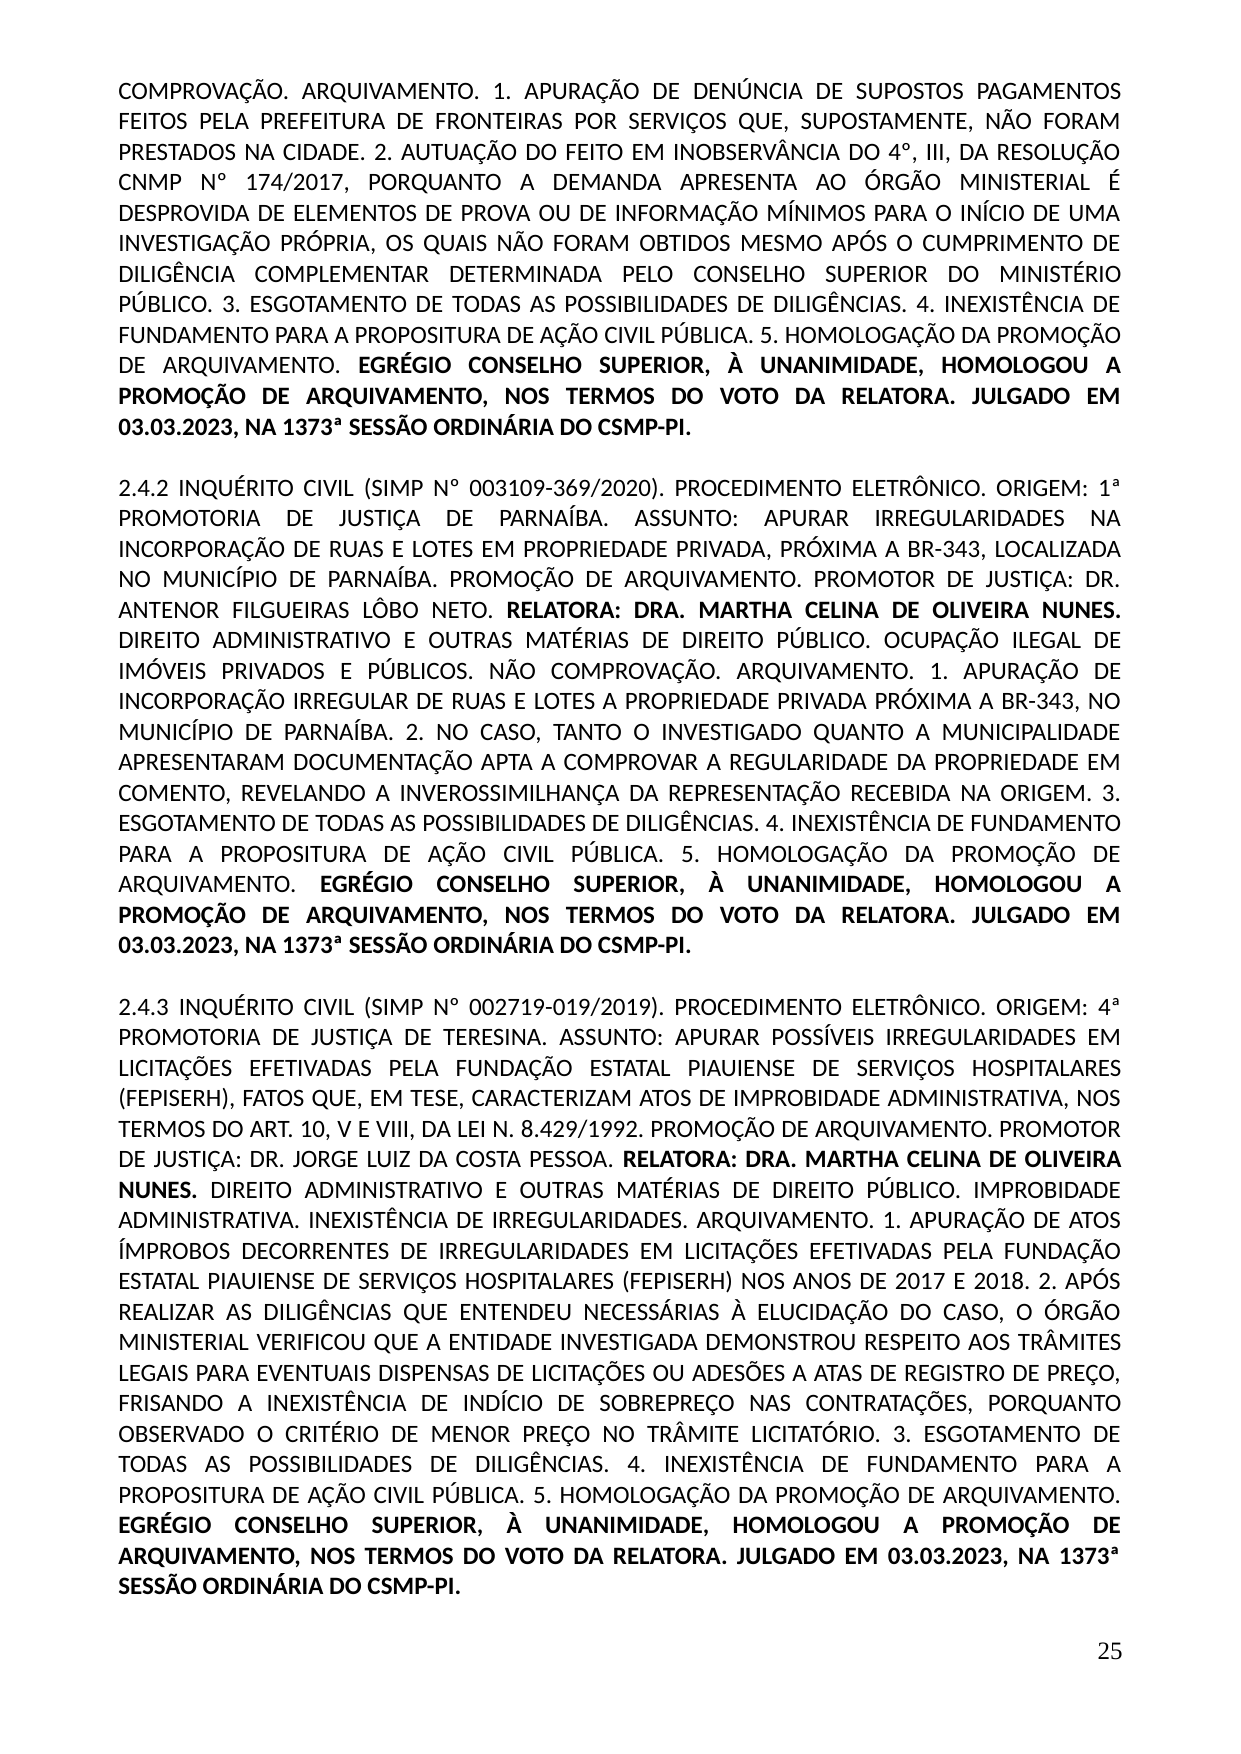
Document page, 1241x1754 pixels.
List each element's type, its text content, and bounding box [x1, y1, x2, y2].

text 2.4.2 INQUÉRITO CIVIL (SIMP Nº 003109-369/2020). PROCEDIMENTO ELETRÔNICO. ORIGEM: 1ª PROMOTORIA DE JUSTIÇA DE PARNAÍBA. ASSUNTO: APURAR IRREGULARIDADES NA INCORPORAÇÃO DE RUAS E LOTES EM PROPRIEDADE PRIVADA, PRÓXIMA A BR-343, LOCALIZADA NO MUNICÍPIO DE PARNAÍBA. PROMOÇÃO DE ARQUIVAMENTO. PROMOTOR DE JUSTIÇA: DR. ANTENOR FILGUEIRAS LÔBO NETO. RELATORA: DRA. MARTHA CELINA DE OLIVEIRA NUNES. DIREITO ADMINISTRATIVO E OUTRAS MATÉRIAS DE DIREITO PÚBLICO. OCUPAÇÃO ILEGAL DE IMÓVEIS PRIVADOS E PÚBLICOS. NÃO COMPROVAÇÃO. ARQUIVAMENTO. 1. APURAÇÃO DE INCORPORAÇÃO IRREGULAR DE RUAS E LOTES A PROPRIEDADE PRIVADA PRÓXIMA A BR-343, NO MUNICÍPIO DE PARNAÍBA. 2. NO CASO, TANTO O INVESTIGADO QUANTO A MUNICIPALIDADE APRESENTARAM DOCUMENTAÇÃO APTA A COMPROVAR A REGULARIDADE DA PROPRIEDADE EM COMENTO, REVELANDO A INVEROSSIMILHANÇA DA REPRESENTAÇÃO RECEBIDA NA ORIGEM. 3. ESGOTAMENTO DE TODAS AS POSSIBILIDADES DE DILIGÊNCIAS. 4. INEXISTÊNCIA DE FUNDAMENTO PARA A PROPOSITURA DE AÇÃO CIVIL PÚBLICA. 5. HOMOLOGAÇÃO DA PROMOÇÃO DE ARQUIVAMENTO. EGRÉGIO CONSELHO SUPERIOR, À UNANIMIDADE, HOMOLOGOU A PROMOÇÃO DE ARQUIVAMENTO, NOS TERMOS DO VOTO DA RELATORA. JULGADO EM 03.03.2023, NA 1373ª SESSÃO ORDINÁRIA DO CSMP-PI. [118, 472, 1122, 960]
text 2.4.3 INQUÉRITO CIVIL (SIMP Nº 002719-019/2019). PROCEDIMENTO ELETRÔNICO. ORIGEM: 4ª PROMOTORIA DE JUSTIÇA DE TERESINA. ASSUNTO: APURAR POSSÍVEIS IRREGULARIDADES EM LICITAÇÕES EFETIVADAS PELA FUNDAÇÃO ESTATAL PIAUIENSE DE SERVIÇOS HOSPITALARES (FEPISERH), FATOS QUE, EM TESE, CARACTERIZAM ATOS DE IMPROBIDADE ADMINISTRATIVA, NOS TERMOS DO ART. 10, V E VIII, DA LEI N. 8.429/1992. PROMOÇÃO DE ARQUIVAMENTO. PROMOTOR DE JUSTIÇA: DR. JORGE LUIZ DA COSTA PESSOA. RELATORA: DRA. MARTHA CELINA DE OLIVEIRA NUNES. DIREITO ADMINISTRATIVO E OUTRAS MATÉRIAS DE DIREITO PÚBLICO. IMPROBIDADE ADMINISTRATIVA. INEXISTÊNCIA DE IRREGULARIDADES. ARQUIVAMENTO. 1. APURAÇÃO DE ATOS ÍMPROBOS DECORRENTES DE IRREGULARIDADES EM LICITAÇÕES EFETIVADAS PELA FUNDAÇÃO ESTATAL PIAUIENSE DE SERVIÇOS HOSPITALARES (FEPISERH) NOS ANOS DE 2017 E 2018. 2. APÓS REALIZAR AS DILIGÊNCIAS QUE ENTENDEU NECESSÁRIAS À ELUCIDAÇÃO DO CASO, O ÓRGÃO MINISTERIAL VERIFICOU QUE A ENTIDADE INVESTIGADA DEMONSTROU RESPEITO AOS TRÂMITES LEGAIS PARA EVENTUAIS DISPENSAS DE LICITAÇÕES OU ADESÕES A ATAS DE REGISTRO DE PREÇO, FRISANDO A INEXISTÊNCIA DE INDÍCIO DE SOBREPREÇO NAS CONTRATAÇÕES, PORQUANTO OBSERVADO O CRITÉRIO DE MENOR PREÇO NO TRÂMITE LICITATÓRIO. 3. ESGOTAMENTO DE TODAS AS POSSIBILIDADES DE DILIGÊNCIAS. 4. INEXISTÊNCIA DE FUNDAMENTO PARA A PROPOSITURA DE AÇÃO CIVIL PÚBLICA. 5. HOMOLOGAÇÃO DA PROMOÇÃO DE ARQUIVAMENTO. EGRÉGIO CONSELHO SUPERIOR, À UNANIMIDADE, HOMOLOGOU A PROMOÇÃO DE ARQUIVAMENTO, NOS TERMOS DO VOTO DA RELATORA. JULGADO EM 03.03.2023, NA 1373ª SESSÃO ORDINÁRIA DO CSMP-PI. [118, 991, 1122, 1601]
text COMPROVAÇÃO. ARQUIVAMENTO. 1. APURAÇÃO DE DENÚNCIA DE SUPOSTOS PAGAMENTOS FEITOS PELA PREFEITURA DE FRONTEIRAS POR SERVIÇOS QUE, SUPOSTAMENTE, NÃO FORAM PRESTADOS NA CIDADE. 2. AUTUAÇÃO DO FEITO EM INOBSERVÂNCIA DO 4º, III, DA RESOLUÇÃO CNMP Nº 174/2017, PORQUANTO A DEMANDA APRESENTA AO ÓRGÃO MINISTERIAL É DESPROVIDA DE ELEMENTOS DE PROVA OU DE INFORMAÇÃO MÍNIMOS PARA O INÍCIO DE UMA INVESTIGAÇÃO PRÓPRIA, OS QUAIS NÃO FORAM OBTIDOS MESMO APÓS O CUMPRIMENTO DE DILIGÊNCIA COMPLEMENTAR DETERMINADA PELO CONSELHO SUPERIOR DO MINISTÉRIO PÚBLICO. 3. ESGOTAMENTO DE TODAS AS POSSIBILIDADES DE DILIGÊNCIAS. 4. INEXISTÊNCIA DE FUNDAMENTO PARA A PROPOSITURA DE AÇÃO CIVIL PÚBLICA. 5. HOMOLOGAÇÃO DA PROMOÇÃO DE ARQUIVAMENTO. EGRÉGIO CONSELHO SUPERIOR, À UNANIMIDADE, HOMOLOGOU A PROMOÇÃO DE ARQUIVAMENTO, NOS TERMOS DO VOTO DA RELATORA. JULGADO EM 03.03.2023, NA 1373ª SESSÃO ORDINÁRIA DO CSMP-PI. [118, 75, 1122, 441]
